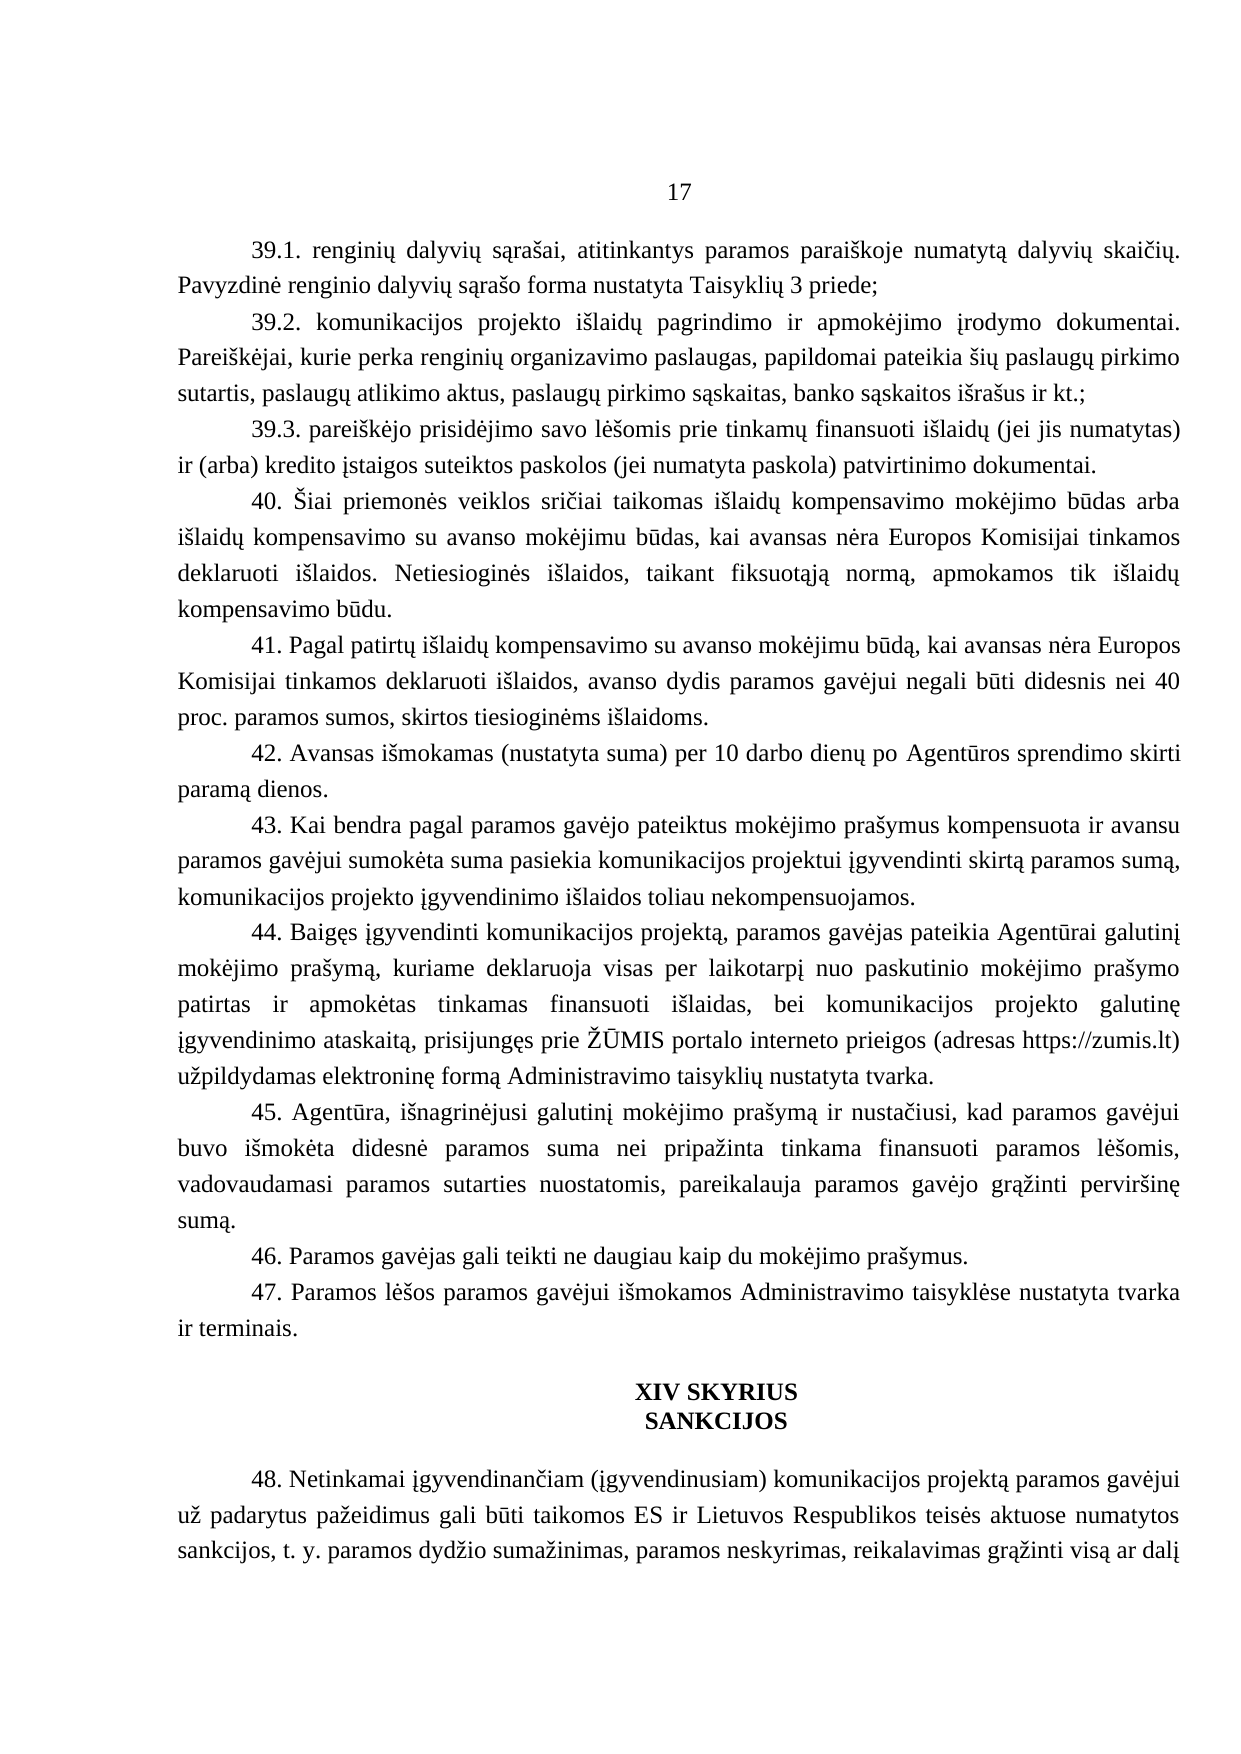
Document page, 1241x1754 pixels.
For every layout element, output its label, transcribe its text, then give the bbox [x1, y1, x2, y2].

text 47. Paramos lėšos paramos gavėjui išmokamos Administravimo taisyklėse nustatyta tvarka ir terminais. [177, 1277, 1181, 1342]
text 48. Netinkamai įgyvendinančiam (įgyvendinusiam) komunikacijos projektą paramos gavėjui už padarytus pažeidimus gali būti taikomos ES ir Lietuvos Respublikos teisės aktuose numatytos sankcijos, t. y. paramos dydžio sumažinimas, paramos neskyrimas, reikalavimas grąžinti visą ar dalį [177, 1464, 1181, 1564]
text 45. Agentūra, išnagrinėjusi galutinį mokėjimo prašymą ir nustačiusi, kad paramos gavėjui buvo išmokėta didesnė paramos suma nei pripažinta tinkama finansuoti paramos lėšomis, vadovaudamasi paramos sutarties nuostatomis, pareikalauja paramos gavėjo grąžinti perviršinę sumą. [177, 1097, 1181, 1234]
text SANKCIJOS [177, 1406, 1181, 1435]
text 43. Kai bendra pagal paramos gavėjo pateiktus mokėjimo prašymus kompensuota ir avansu paramos gavėjui sumokėta suma pasiekia komunikacijos projektui įgyvendinti skirtą paramos sumą, komunikacijos projekto įgyvendinimo išlaidos toliau nekompensuojamos. [177, 810, 1181, 910]
text 44. Baigęs įgyvendinti komunikacijos projektą, paramos gavėjas pateikia Agentūrai galutinį mokėjimo prašymą, kuriame deklaruoja visas per laikotarpį nuo paskutinio mokėjimo prašymo patirtas ir apmokėtas tinkamas finansuoti išlaidas, bei komunikacijos projekto galutinę įgyvendinimo ataskaitą, prisijungęs prie ŽŪMIS portalo interneto prieigos (adresas https://zumis.lt) užpildydamas elektroninę formą Administravimo taisyklių nustatyta tvarka. [177, 917, 1181, 1090]
text 39.3. pareiškėjo prisidėjimo savo lėšomis prie tinkamų finansuoti išlaidų (jei jis numatytas) ir (arba) kredito įstaigos suteiktos paskolos (jei numatyta paskola) patvirtinimo dokumentai. [177, 414, 1181, 479]
text 40. Šiai priemonės veiklos sričiai taikomas išlaidų kompensavimo mokėjimo būdas arba išlaidų kompensavimo su avanso mokėjimu būdas, kai avansas nėra Europos Komisijai tinkamos deklaruoti išlaidos. Netiesioginės išlaidos, taikant fiksuotąją normą, apmokamos tik išlaidų kompensavimo būdu. [177, 486, 1181, 623]
text 42. Avansas išmokamas (nustatyta suma) per 10 darbo dienų po Agentūros sprendimo skirti paramą dienos. [177, 738, 1181, 802]
text 39.2. komunikacijos projekto išlaidų pagrindimo ir apmokėjimo įrodymo dokumentai. Pareiškėjai, kurie perka renginių organizavimo paslaugas, papildomai pateikia šių paslaugų pirkimo sutartis, paslaugų atlikimo aktus, paslaugų pirkimo sąskaitas, banko sąskaitos išrašus ir kt.; [177, 307, 1181, 407]
text 46. Paramos gavėjas gali teikti ne daugiau kaip du mokėjimo prašymus. [177, 1241, 1181, 1270]
text XIV SKYRIUS [177, 1377, 1181, 1406]
text 41. Pagal patirtų išlaidų kompensavimo su avanso mokėjimu būdą, kai avansas nėra Europos Komisijai tinkamos deklaruoti išlaidos, avanso dydis paramos gavėjui negali būti didesnis nei 40 proc. paramos sumos, skirtos tiesioginėms išlaidoms. [177, 630, 1181, 731]
text 39.1. renginių dalyvių sąrašai, atitinkantys paramos paraiškoje numatytą dalyvių skaičių. Pavyzdinė renginio dalyvių sąrašo forma nustatyta Taisyklių 3 priede; [177, 235, 1181, 299]
